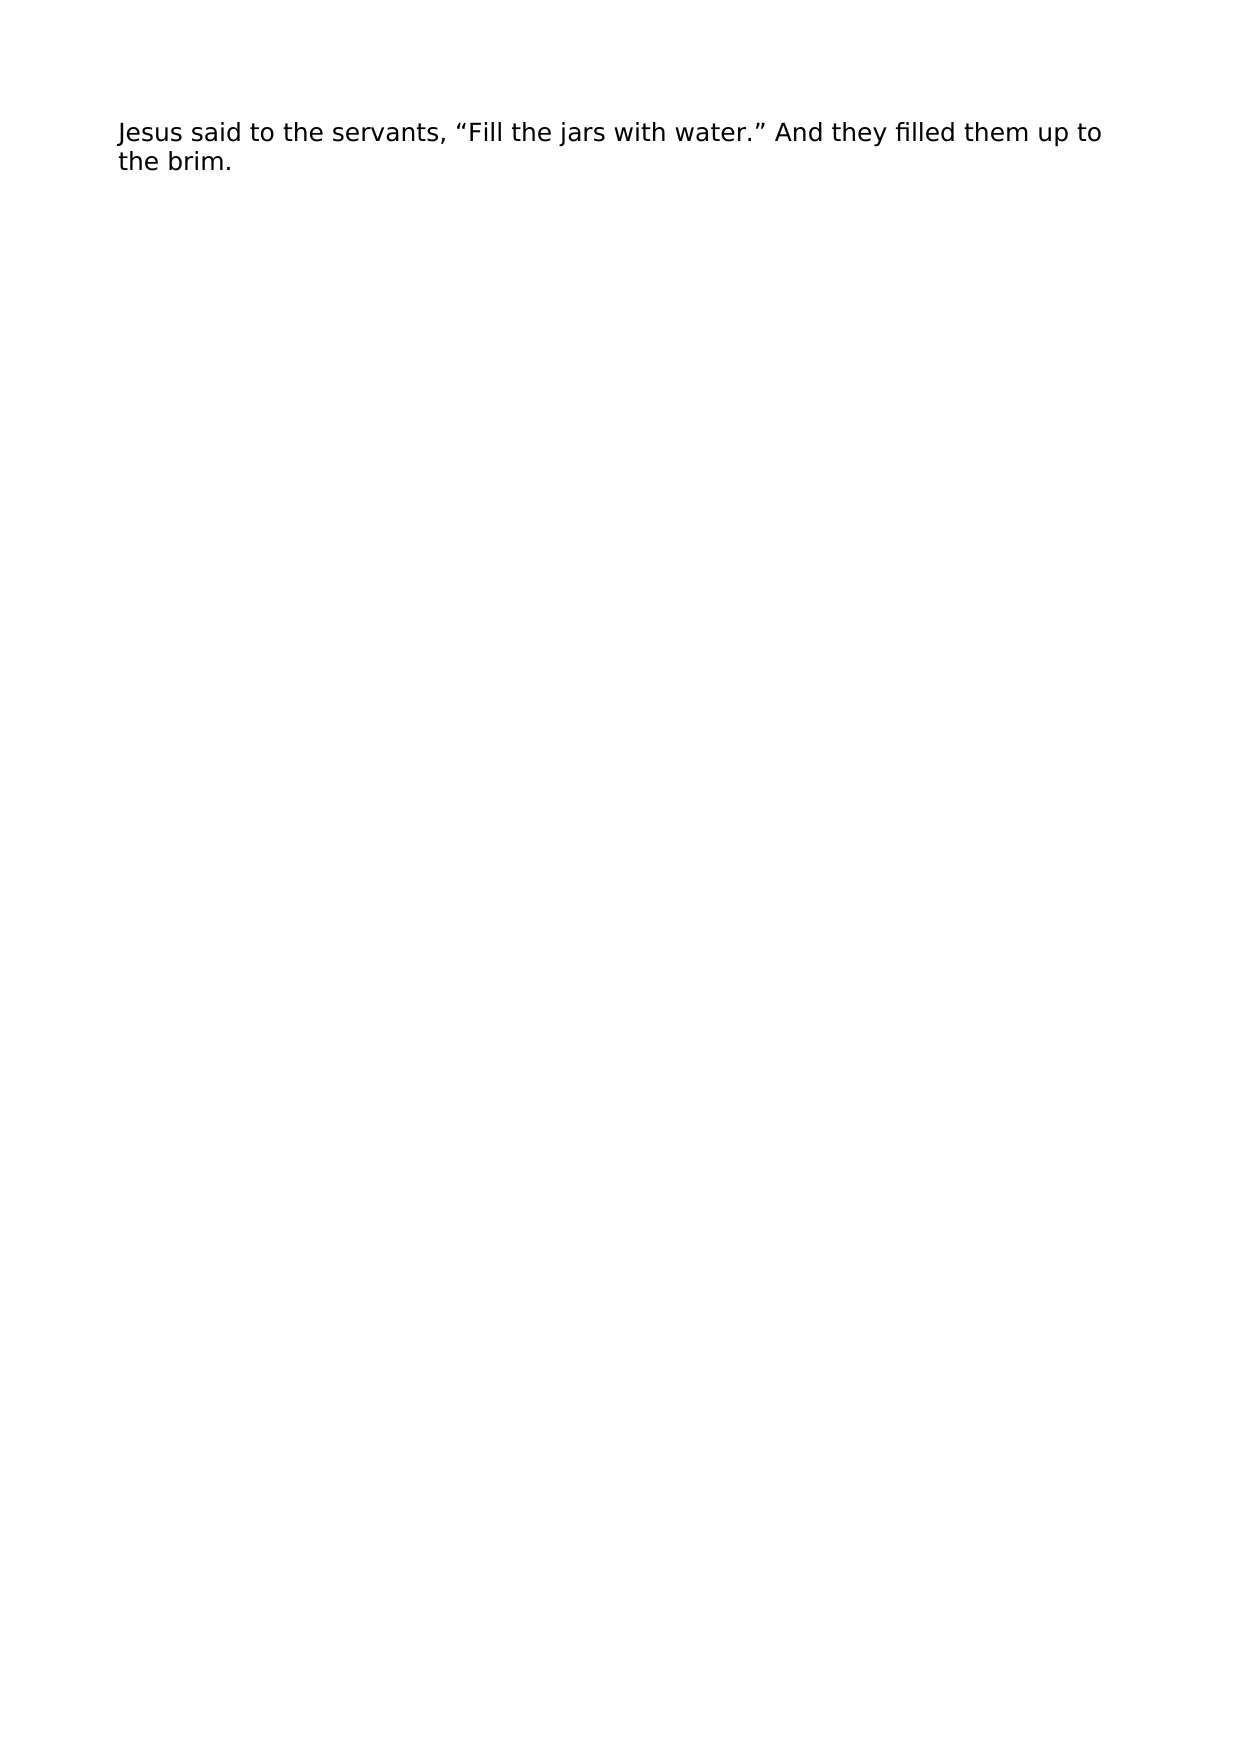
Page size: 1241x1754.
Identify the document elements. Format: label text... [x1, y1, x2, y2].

text Jesus said to the servants, “Fill the jars with water.” And they filled them up to the brim. [118, 118, 1122, 176]
